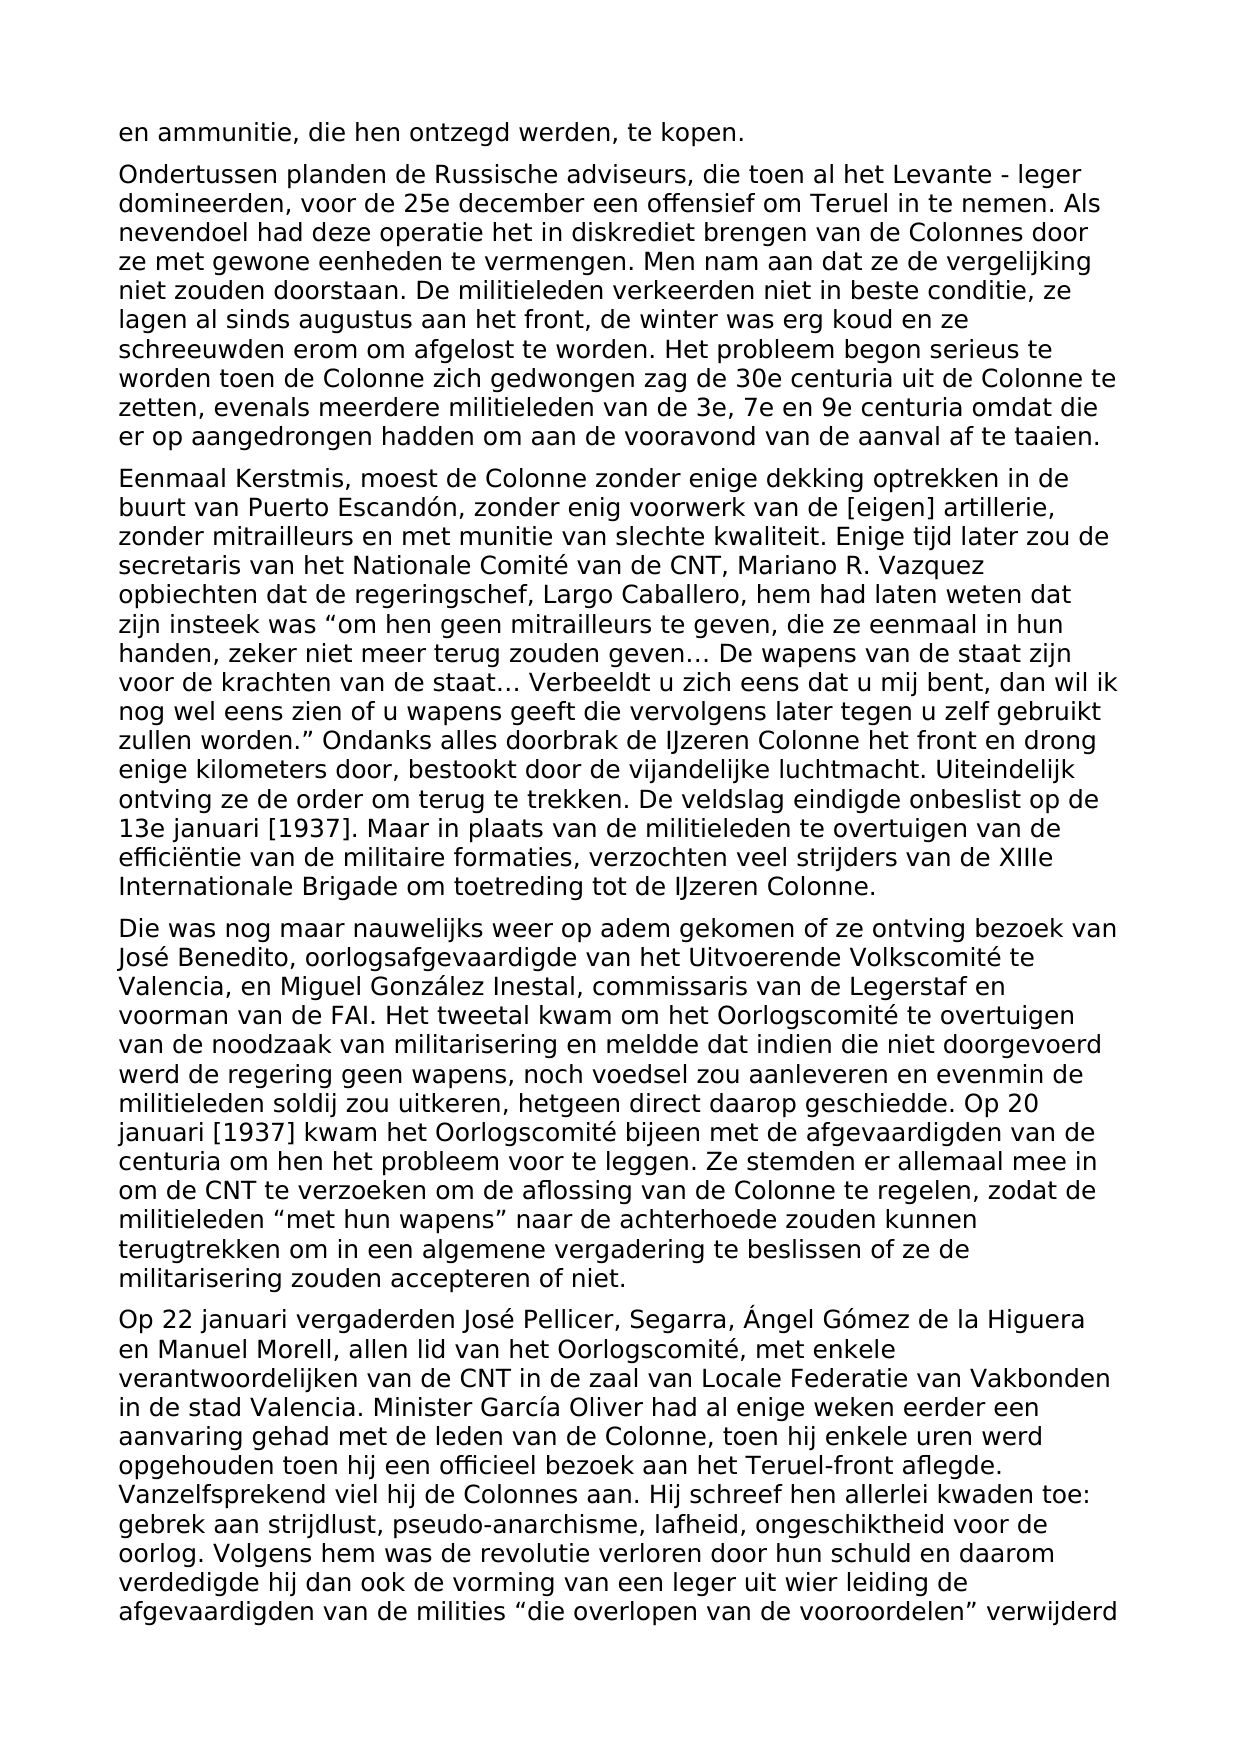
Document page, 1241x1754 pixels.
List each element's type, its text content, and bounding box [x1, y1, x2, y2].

text Op 22 januari vergaderden José Pellicer, Segarra, Ángel Gómez de la Higuera en Manuel Morell, allen lid van het Oorlogscomité, met enkele verantwoordelijken van de CNT in de zaal van Locale Federatie van Vakbonden in de stad Valencia. Minister García Oliver had al enige weken eerder een aanvaring gehad met de leden van de Colonne, toen hij enkele uren werd opgehouden toen hij een officieel bezoek aan het Teruel-front aflegde. Vanzelfsprekend viel hij de Colonnes aan. Hij schreef hen allerlei kwaden toe: gebrek aan strijdlust, pseudo-anarchisme, lafheid, ongeschiktheid voor de oorlog. Volgens hem was de revolutie verloren door hun schuld en daarom verdedigde hij dan ook de vorming van een leger uit wier leiding de afgevaardigden van de milities “die overlopen van de vooroordelen” verwijderd [118, 1306, 1122, 1626]
text en ammunitie, die hen ontzegd werden, te kopen. [118, 118, 1122, 147]
text Die was nog maar nauwelijks weer op adem gekomen of ze ontving bezoek van José Benedito, oorlogsafgevaardigde van het Uitvoerende Volkscomité te Valencia, en Miguel González Inestal, commissaris van de Legerstaf en voorman van de FAI. Het tweetal kwam om het Oorlogscomité te overtuigen van de noodzaak van militarisering en meldde dat indien die niet doorgevoerd werd de regering geen wapens, noch voedsel zou aanleveren en evenmin de militieleden soldij zou uitkeren, hetgeen direct daarop geschiedde. Op 20 januari [1937] kwam het Oorlogscomité bijeen met de afgevaardigden van de centuria om hen het probleem voor te leggen. Ze stemden er allemaal mee in om de CNT te verzoeken om de aflossing van de Colonne te regelen, zodat de militieleden “met hun wapens” naar de achterhoede zouden kunnen terugtrekken om in een algemene vergadering te beslissen of ze de militarisering zouden accepteren of niet. [118, 914, 1122, 1293]
text Eenmaal Kerstmis, moest de Colonne zonder enige dekking optrekken in de buurt van Puerto Escandón, zonder enig voorwerk van de [eigen] artillerie, zonder mitrailleurs en met munitie van slechte kwaliteit. Enige tijd later zou de secretaris van het Nationale Comité van de CNT, Mariano R. Vazquez opbiechten dat de regeringschef, Largo Caballero, hem had laten weten dat zijn insteek was “om hen geen mitrailleurs te geven, die ze eenmaal in hun handen, zeker niet meer terug zouden geven… De wapens van de staat zijn voor de krachten van de staat… Verbeeldt u zich eens dat u mij bent, dan wil ik nog wel eens zien of u wapens geeft die vervolgens later tegen u zelf gebruikt zullen worden.” Ondanks alles doorbrak de IJzeren Colonne het front en drong enige kilometers door, bestookt door de vijandelijke luchtmacht. Uiteindelijk ontving ze de order om terug te trekken. De veldslag eindigde onbeslist op de 13e januari [1937]. Maar in plaats van de militieleden te overtuigen van de efficiëntie van de militaire formaties, verzochten veel strijders van de XIIIe Internationale Brigade om toetreding tot de IJzeren Colonne. [118, 464, 1122, 901]
text Ondertussen planden de Russische adviseurs, die toen al het Levante - leger domineerden, voor de 25e december een offensief om Teruel in te nemen. Als nevendoel had deze operatie het in diskrediet brengen van de Colonnes door ze met gewone eenheden te vermengen. Men nam aan dat ze de vergelijking niet zouden doorstaan. De militieleden verkeerden niet in beste conditie, ze lagen al sinds augustus aan het front, de winter was erg koud en ze schreeuwden erom om afgelost te worden. Het probleem begon serieus te worden toen de Colonne zich gedwongen zag de 30e centuria uit de Colonne te zetten, evenals meerdere militieleden van de 3e, 7e en 9e centuria omdat die er op aangedrongen hadden om aan de vooravond van de aanval af te taaien. [118, 160, 1122, 451]
